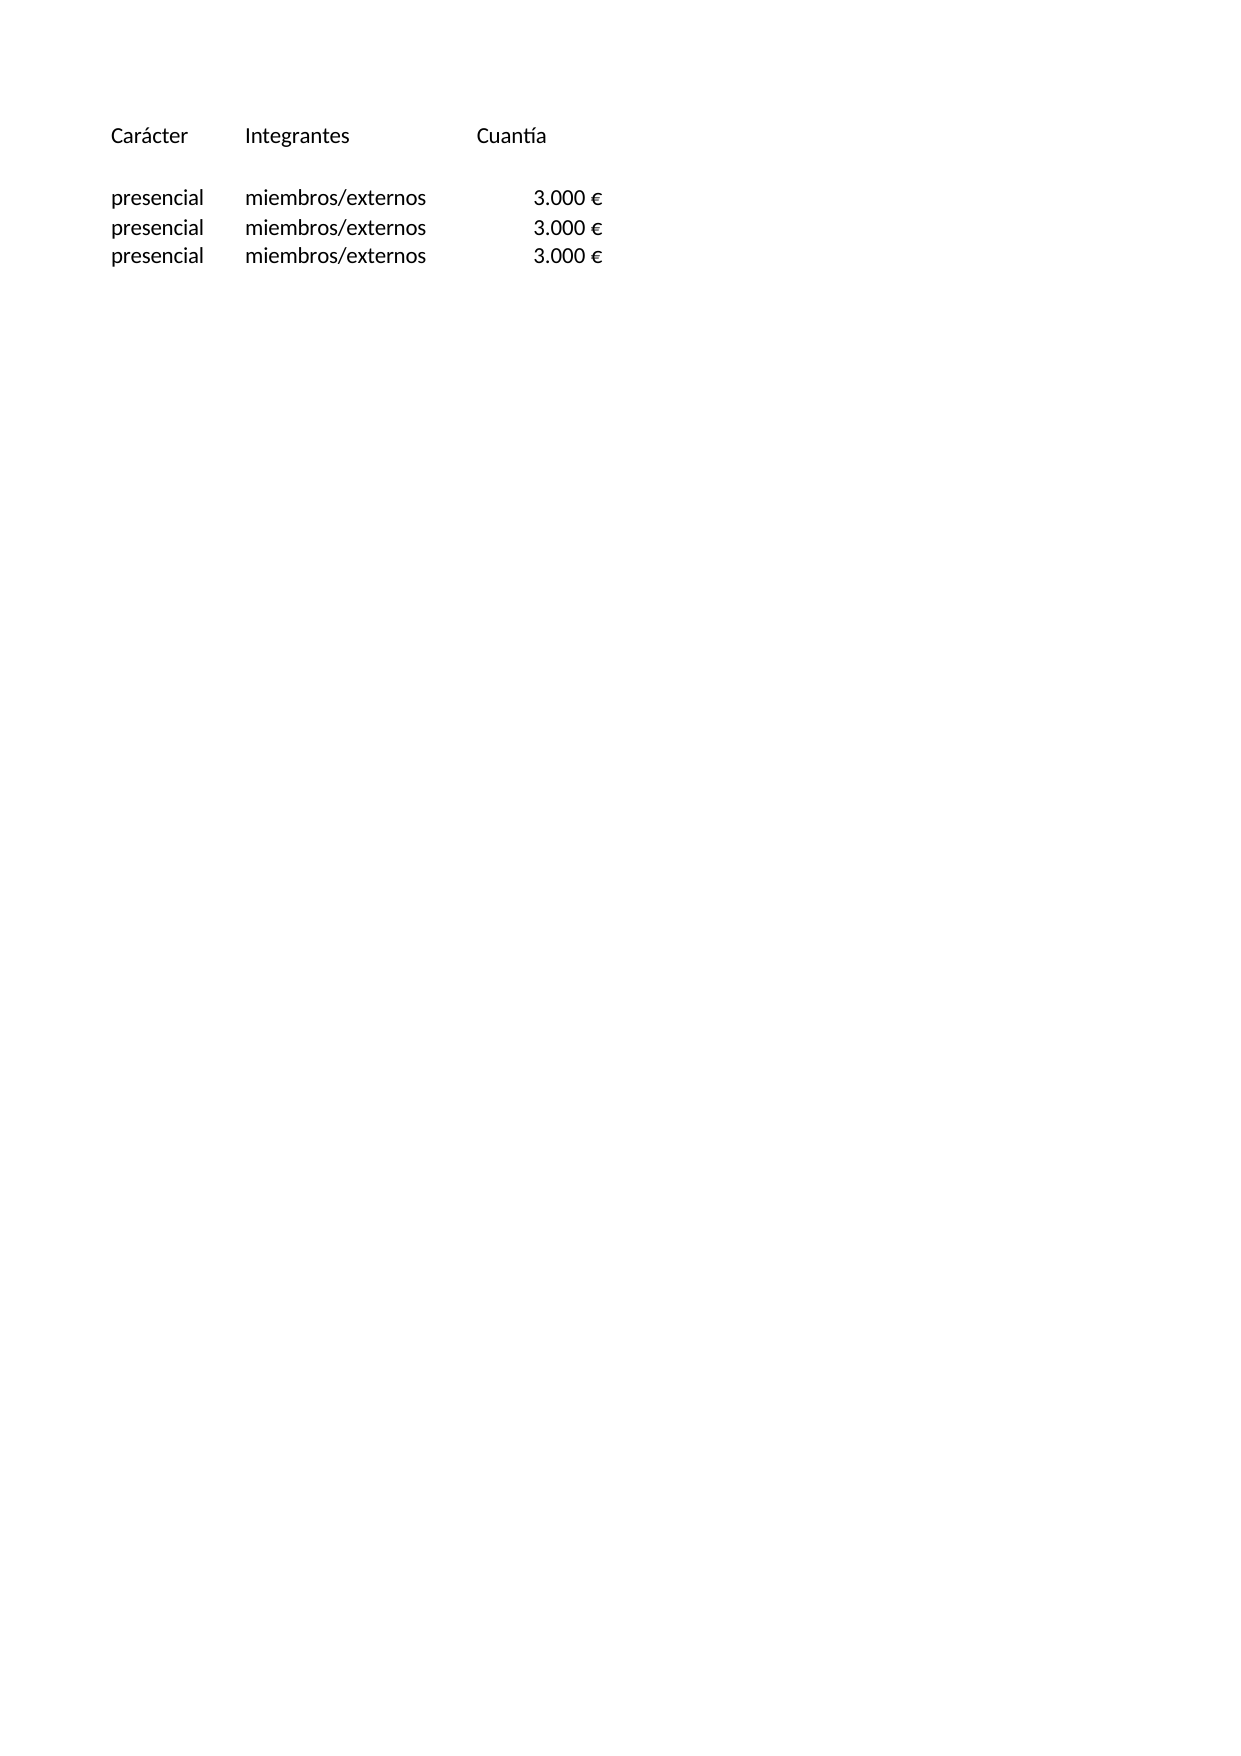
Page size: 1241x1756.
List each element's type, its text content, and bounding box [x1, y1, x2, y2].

table_cell presencial [106, 244, 225, 271]
table_cell miembros/externos [225, 214, 454, 244]
table_header Carácter [106, 125, 225, 168]
table_cell miembros/externos [225, 244, 454, 271]
table_header Integrantes [225, 125, 454, 168]
table_cell miembros/externos [225, 168, 454, 214]
table_header Cuantía [454, 125, 608, 168]
table_cell 3.000 € [454, 214, 608, 244]
table_cell presencial [106, 214, 225, 244]
table_cell 3.000 € [454, 244, 608, 271]
table_cell presencial [106, 168, 225, 214]
table_cell 3.000 € [454, 168, 608, 214]
